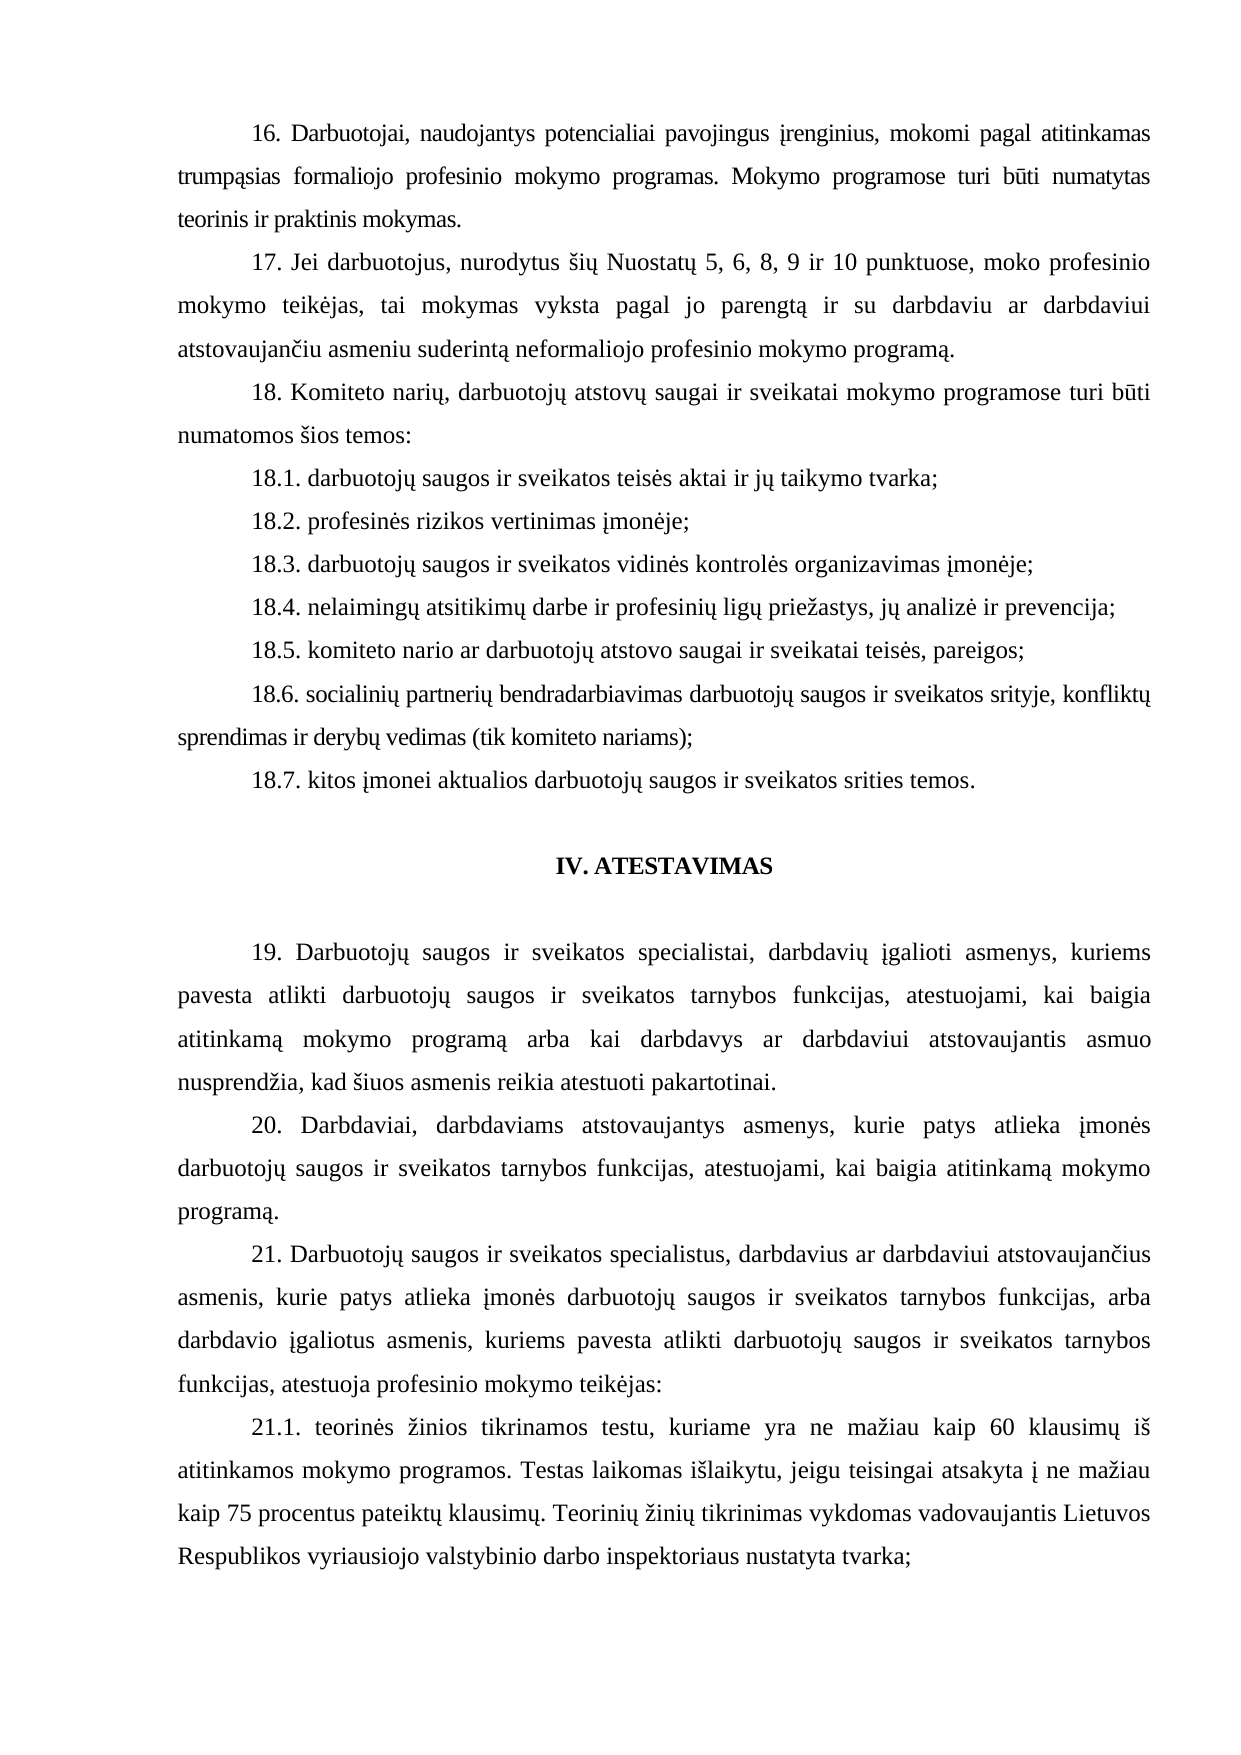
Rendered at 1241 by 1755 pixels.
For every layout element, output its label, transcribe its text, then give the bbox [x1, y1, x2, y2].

text 18. Komiteto narių, darbuotojų atstovų saugai ir sveikatai mokymo programose turi būti numatomos šios temos: [177, 377, 1152, 449]
text 18.7. kitos įmonei aktualios darbuotojų saugos ir sveikatos srities temos. [177, 765, 1152, 794]
text 18.3. darbuotojų saugos ir sveikatos vidinės kontrolės organizavimas įmonėje; [177, 549, 1152, 578]
text 18.6. socialinių partnerių bendradarbiavimas darbuotojų saugos ir sveikatos srityje, konfliktų sprendimas ir derybų vedimas (tik komiteto nariams); [177, 679, 1152, 751]
text 18.5. komiteto nario ar darbuotojų atstovo saugai ir sveikatai teisės, pareigos; [177, 636, 1152, 664]
text 18.1. darbuotojų saugos ir sveikatos teisės aktai ir jų taikymo tvarka; [177, 463, 1152, 492]
text 18.2. profesinės rizikos vertinimas įmonėje; [177, 506, 1152, 535]
text 19. Darbuotojų saugos ir sveikatos specialistai, darbdavių įgalioti asmenys, kuriems pavesta atlikti darbuotojų saugos ir sveikatos tarnybos funkcijas, atestuojami, kai baigia atitinkamą mokymo programą arba kai darbdavys ar darbdaviui atstovaujantis asmuo nusprendžia, kad šiuos asmenis reikia atestuoti pakartotinai. [177, 937, 1152, 1096]
text 17. Jei darbuotojus, nurodytus šių Nuostatų 5, 6, 8, 9 ir 10 punktuose, moko profesinio mokymo teikėjas, tai mokymas vyksta pagal jo parengtą ir su darbdaviu ar darbdaviui atstovaujančiu asmeniu suderintą neformaliojo profesinio mokymo programą. [177, 247, 1152, 362]
text 18.4. nelaimingų atsitikimų darbe ir profesinių ligų priežastys, jų analizė ir prevencija; [177, 592, 1152, 621]
text 20. Darbdaviai, darbdaviams atstovaujantys asmenys, kurie patys atlieka įmonės darbuotojų saugos ir sveikatos tarnybos funkcijas, atestuojami, kai baigia atitinkamą mokymo programą. [177, 1110, 1152, 1225]
text 16. Darbuotojai, naudojantys potencialiai pavojingus įrenginius, mokomi pagal atitinkamas trumpąsias formaliojo profesinio mokymo programas. Mokymo programose turi būti numatytas teorinis ir praktinis mokymas. [177, 118, 1152, 233]
text 21.1. teorinės žinios tikrinamos testu, kuriame yra ne mažiau kaip 60 klausimų iš atitinkamos mokymo programos. Testas laikomas išlaikytu, jeigu teisingai atsakyta į ne mažiau kaip 75 procentus pateiktų klausimų. Teorinių žinių tikrinimas vykdomas vadovaujantis Lietuvos Respublikos vyriausiojo valstybinio darbo inspektoriaus nustatyta tvarka; [177, 1412, 1152, 1570]
text 21. Darbuotojų saugos ir sveikatos specialistus, darbdavius ar darbdaviui atstovaujančius asmenis, kurie patys atlieka įmonės darbuotojų saugos ir sveikatos tarnybos funkcijas, arba darbdavio įgaliotus asmenis, kuriems pavesta atlikti darbuotojų saugos ir sveikatos tarnybos funkcijas, atestuoja profesinio mokymo teikėjas: [177, 1239, 1152, 1397]
text IV. ATESTAVIMAS [177, 851, 1152, 880]
